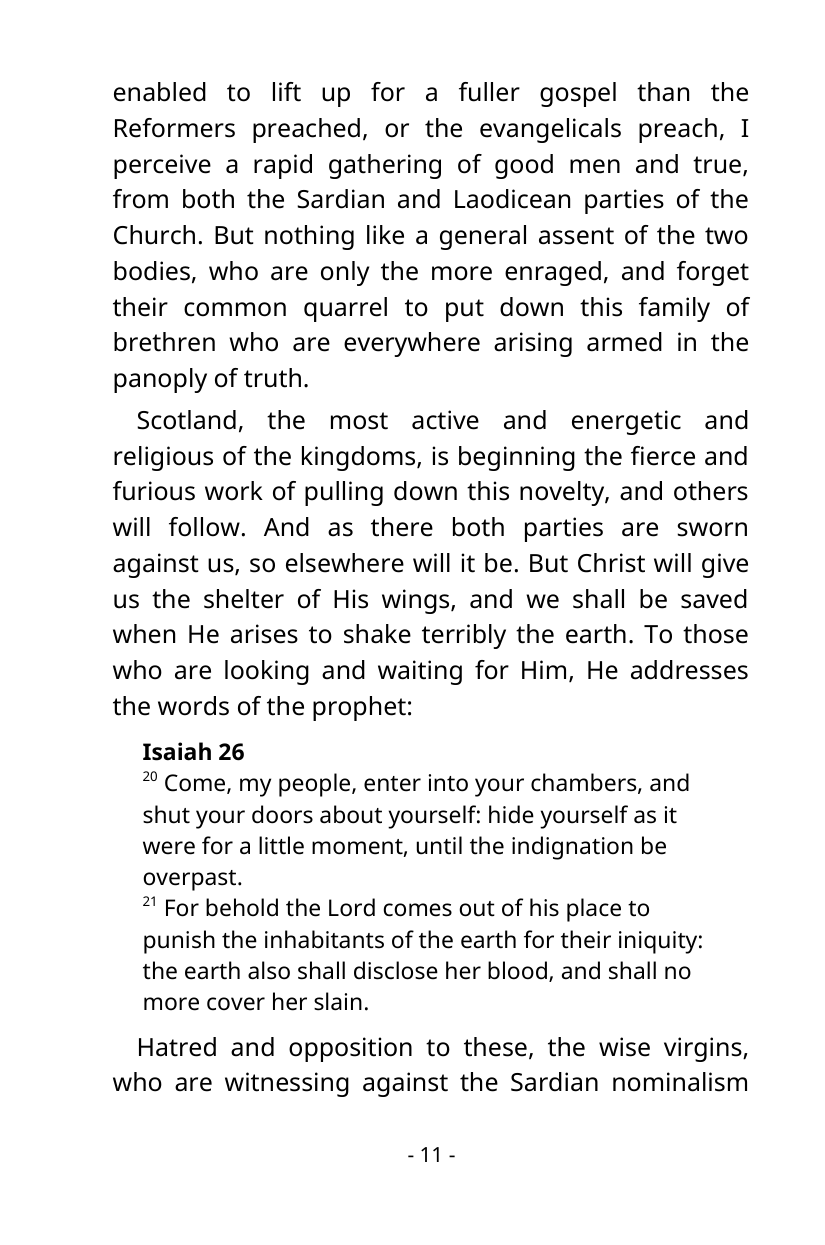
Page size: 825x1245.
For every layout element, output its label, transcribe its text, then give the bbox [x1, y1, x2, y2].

text 20 Come, my people, enter into your chambers, and shut your doors about yourself: hide yourself as it were for a little moment, until the indignation be overpast. [142, 767, 720, 892]
text 21 For behold the Lord comes out of his place to punish the inhabitants of the earth for their iniquity: the earth also shall disclose her blood, and shall no more cover her slain. [142, 892, 720, 1017]
text Isaiah 26 [142, 736, 750, 767]
text Scotland, the most active and energetic and religious of the kingdoms, is beginning the fierce and furious work of pulling down this novelty, and others will follow. And as there both parties are sworn against us, so elsewhere will it be. But Christ will give us the shelter of His wings, and we shall be saved when He arises to shake terribly the earth. To those who are looking and waiting for Him, He addresses the words of the prophet: [112, 403, 750, 722]
text Hatred and opposition to these, the wise virgins, who are witnessing against the Sardian nominalism [112, 1029, 750, 1099]
text enabled to lift up for a fuller gospel than the Reformers preached, or the evangelicals preach, I perceive a rapid gathering of good men and true, from both the Sardian and Laodicean parties of the Church. But nothing like a general assent of the two bodies, who are only the more enraged, and forget their common quarrel to put down this family of brethren who are everywhere arising armed in the panoply of truth. [112, 75, 750, 395]
